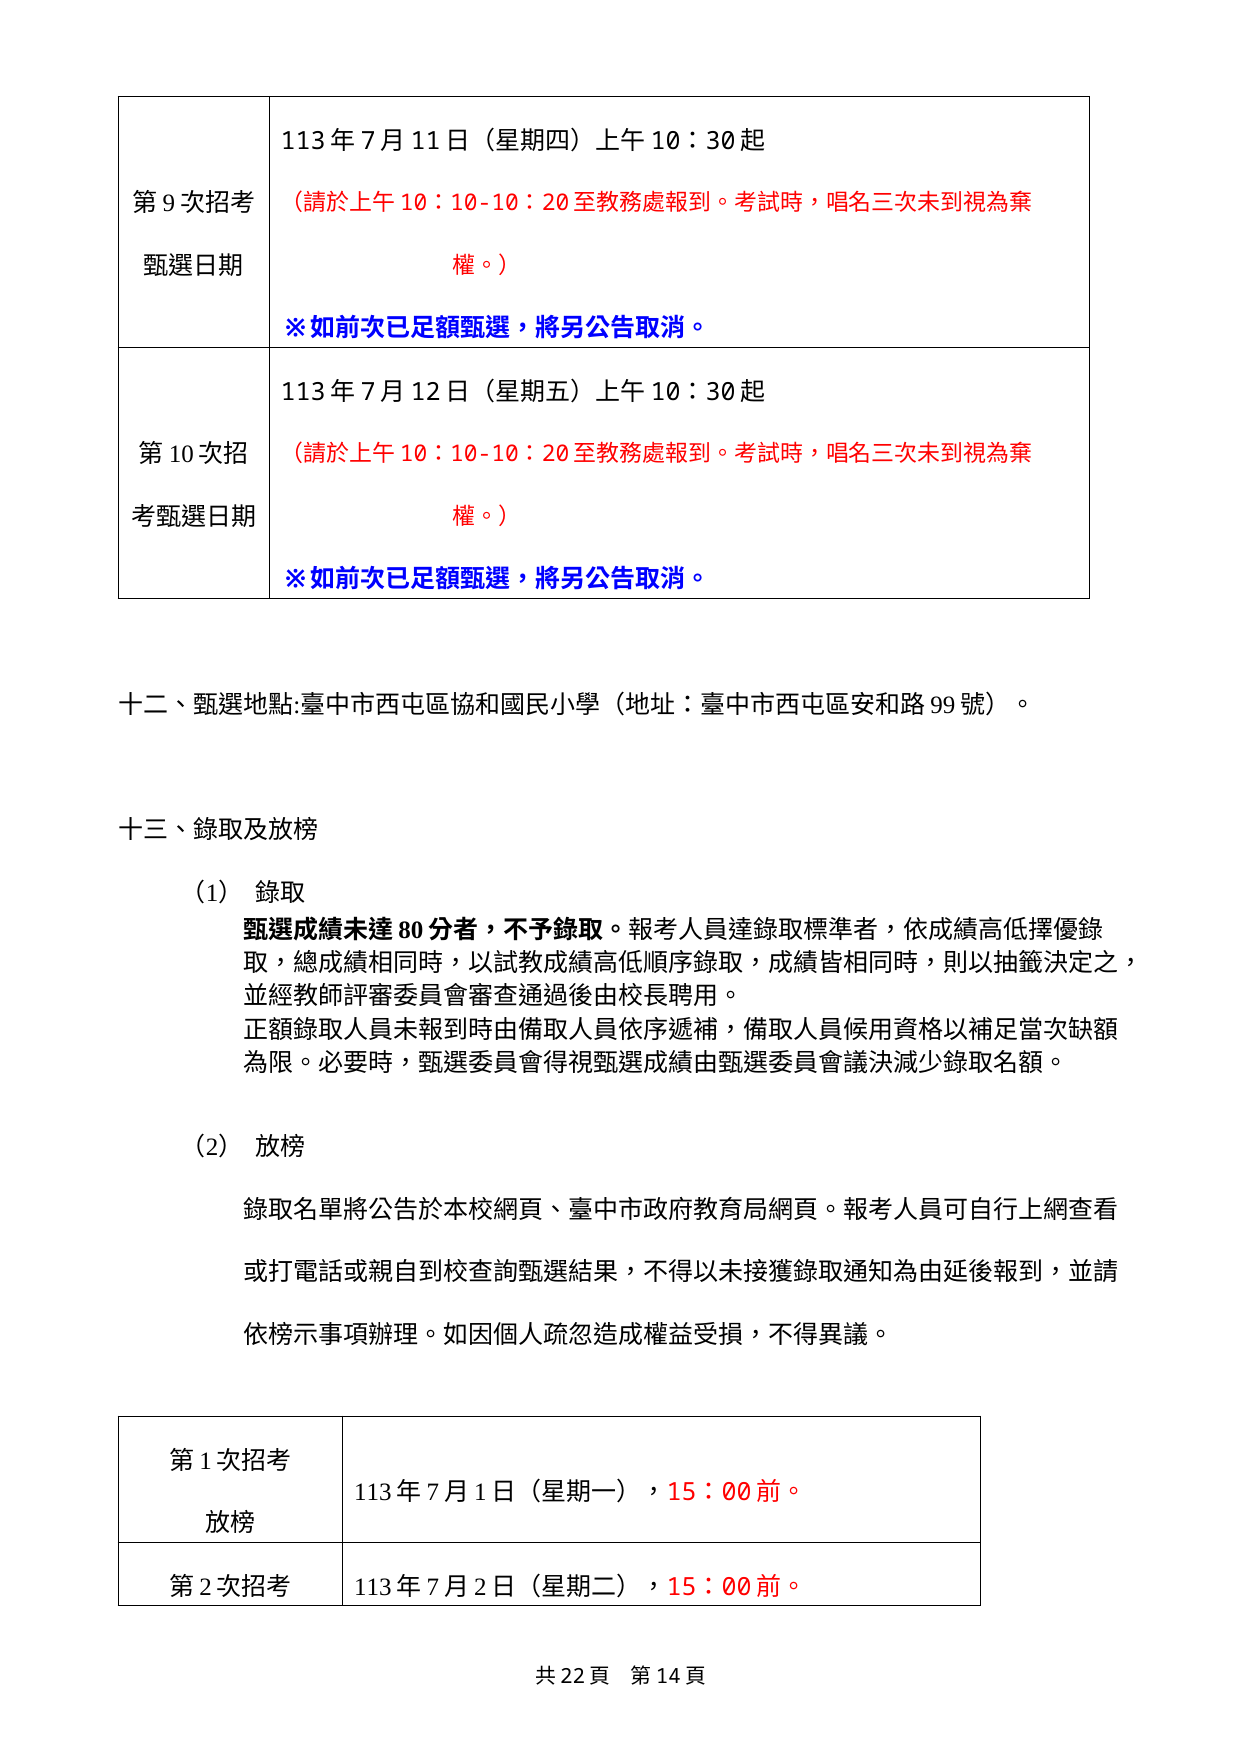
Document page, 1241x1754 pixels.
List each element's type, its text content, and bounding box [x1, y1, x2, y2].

list 錄取 [181, 849, 1122, 911]
table_cell 113年7月12日（星期五）上午10：30起 （請於上午10：10-10：20至教務處報到。考試時，唱名三次未到視為棄權。） ※如前次已足額甄選，將另公告取消。 [270, 348, 1089, 598]
list 放榜 [181, 1103, 1122, 1166]
text 十三、錄取及放榜 [118, 786, 1122, 849]
table_header 第1次招考 放榜 [119, 1417, 342, 1542]
table_cell 113年7月11日（星期四）上午10：30起 （請於上午10：10-10：20至教務處報到。考試時，唱名三次未到視為棄權。） ※如前次已足額甄選，將另公告取消。 [270, 97, 1089, 347]
text 錄取名單將公告於本校網頁、臺中市政府教育局網頁。報考人員可自行上網查看或打電話或親自到校查詢甄選結果，不得以未接獲錄取通知為由延後報到，並請依榜示事項辦理。如因個人疏忽造成權益受損，不得異議。 [243, 1166, 1122, 1353]
table_cell 第2次招考 [119, 1543, 342, 1605]
table_cell 第10次招考甄選日期 [119, 348, 269, 598]
table_cell 113年7月2日（星期二），15：00前。 [343, 1543, 980, 1605]
table_header 113年7月1日（星期一），15：00前。 [343, 1417, 980, 1542]
text 正額錄取人員未報到時由備取人員依序遞補，備取人員候用資格以補足當次缺額為限。必要時，甄選委員會得視甄選成績由甄選委員會議決減少錄取名額。 [243, 1011, 1122, 1078]
text 十二、甄選地點:臺中市西屯區協和國民小學（地址：臺中市西屯區安和路99號）。 [118, 661, 1122, 724]
text 甄選成績未達80分者，不予錄取。報考人員達錄取標準者，依成績高低擇優錄取，總成績相同時，以試教成績高低順序錄取，成績皆相同時，則以抽籤決定之，並經教師評審委員會審查通過後由校長聘用。 [243, 911, 1122, 1011]
table_cell 第9次招考甄選日期 [119, 97, 269, 347]
